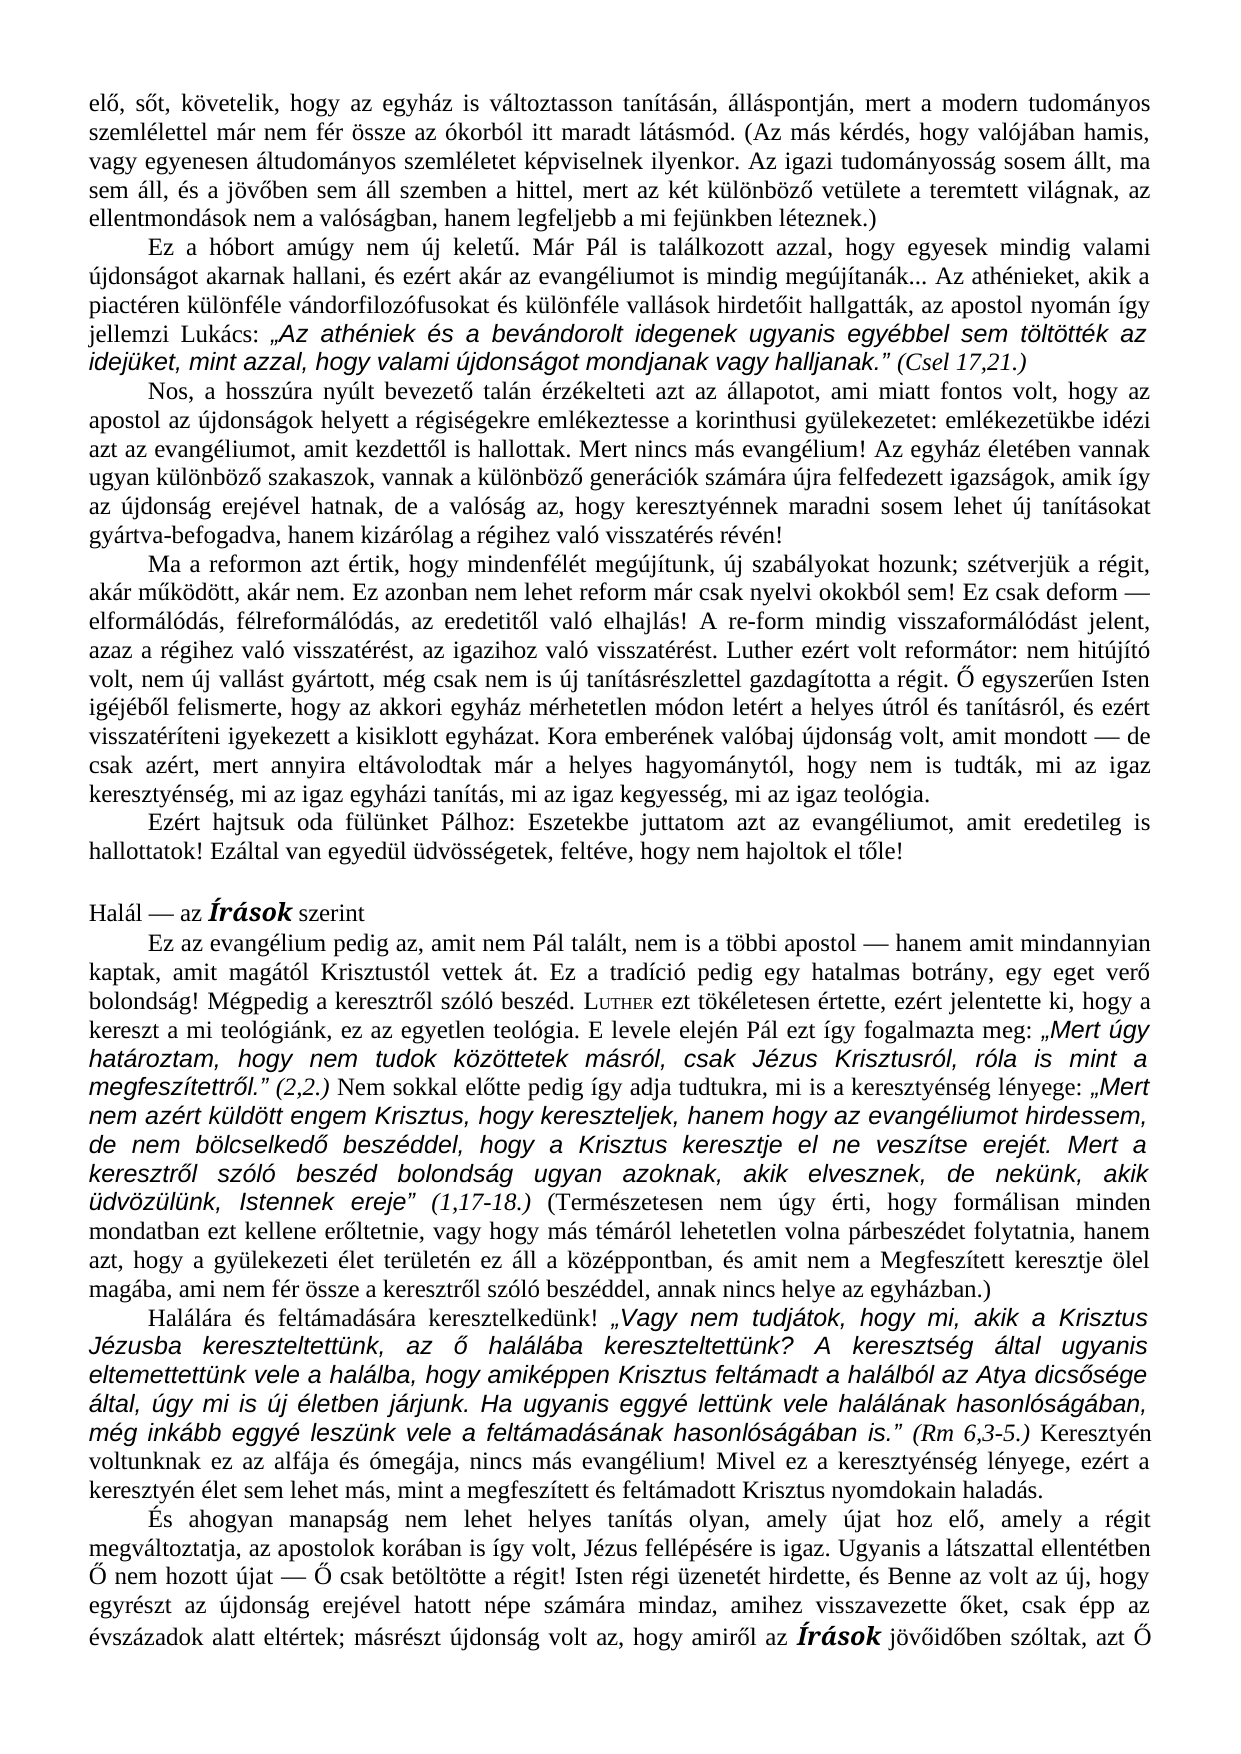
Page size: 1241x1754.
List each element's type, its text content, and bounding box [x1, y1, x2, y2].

text Halál ― az Írások szerint [88, 894, 1152, 928]
text Ezért hajtsuk oda fülünket Pálhoz: Eszetekbe juttatom azt az evangéliumot, amit eredetileg is hallottatok! Ezáltal van egyedül üdvösségetek, feltéve, hogy nem hajoltok el tőle! [88, 807, 1152, 865]
text Ma a reformon azt értik, hogy mindenfélét megújítunk, új szabályokat hozunk; szétverjük a régit, akár működött, akár nem. Ez azonban nem lehet reform már csak nyelvi okokból sem! Ez csak deform ― elformálódás, félreformálódás, az eredetitől való elhajlás! A re-form mindig visszaformálódást jelent, azaz a régihez való visszatérést, az igazihoz való visszatérést. Luther ezért volt reformátor: nem hitújító volt, nem új vallást gyártott, még csak nem is új tanításrészlettel gazdagította a régit. Ő egyszerűen Isten igéjéből felismerte, hogy az akkori egyház mérhetetlen módon letért a helyes útról és tanításról, és ezért visszatéríteni igyekezett a kisiklott egyházat. Kora emberének valóbaj újdonság volt, amit mondott ― de csak azért, mert annyira eltávolodtak már a helyes hagyománytól, hogy nem is tudták, mi az igaz keresztyénség, mi az igaz egyházi tanítás, mi az igaz kegyesség, mi az igaz teológia. [88, 549, 1152, 807]
text És ahogyan manapság nem lehet helyes tanítás olyan, amely újat hoz elő, amely a régit megváltoztatja, az apostolok korában is így volt, Jézus fellépésére is igaz. Ugyanis a látszattal ellentétben Ő nem hozott újat ― Ő csak betöltötte a régit! Isten régi üzenetét hirdette, és Benne az volt az új, hogy egyrészt az újdonság erejével hatott népe számára mindaz, amihez visszavezette őket, csak épp az évszázadok alatt eltértek; másrészt újdonság volt az, hogy amiről az Írások jövőidőben szóltak, azt Ő [88, 1504, 1152, 1653]
text elő, sőt, követelik, hogy az egyház is változtasson tanításán, álláspontján, mert a modern tudományos szemlélettel már nem fér össze az ókorból itt maradt látásmód. (Az más kérdés, hogy valójában hamis, vagy egyenesen áltudományos szemléletet képviselnek ilyenkor. Az igazi tudományosság sosem állt, ma sem áll, és a jövőben sem áll szemben a hittel, mert az két különböző vetülete a teremtett világnak, az ellentmondások nem a valóságban, hanem legfeljebb a mi fejünkben léteznek.) [88, 88, 1152, 232]
text Ez a hóbort amúgy nem új keletű. Már Pál is találkozott azzal, hogy egyesek mindig valami újdonságot akarnak hallani, és ezért akár az evangéliumot is mindig megújítanák... Az athénieket, akik a piactéren különféle vándorfilozófusokat és különféle vallások hirdetőit hallgatták, az apostol nyomán így jellemzi Lukács: „Az athéniek és a bevándorolt idegenek ugyanis egyébbel sem töltötték az idejüket, mint azzal, hogy valami újdonságot mondjanak vagy halljanak.” (Csel 17,21.) [88, 232, 1152, 376]
text Nos, a hosszúra nyúlt bevezető talán érzékelteti azt az állapotot, ami miatt fontos volt, hogy az apostol az újdonságok helyett a régiségekre emlékeztesse a korinthusi gyülekezetet: emlékezetükbe idézi azt az evangéliumot, amit kezdettől is hallottak. Mert nincs más evangélium! Az egyház életében vannak ugyan különböző szakaszok, vannak a különböző generációk számára újra felfedezett igazságok, amik így az újdonság erejével hatnak, de a valóság az, hogy keresztyénnek maradni sosem lehet új tanításokat gyártva-befogadva, hanem kizárólag a régihez való visszatérés révén! [88, 376, 1152, 549]
text Halálára és feltámadására keresztelkedünk! „Vagy nem tudjátok, hogy mi, akik a Krisztus Jézusba kereszteltettünk, az ő halálába kereszteltettünk? A keresztség által ugyanis eltemettettünk vele a halálba, hogy amiképpen Krisztus feltámadt a halálból az Atya dicsősége által, úgy mi is új életben járjunk. Ha ugyanis eggyé lettünk vele halálának hasonlóságában, még inkább eggyé leszünk vele a feltámadásának hasonlóságában is.” (Rm 6,3-5.) Keresztyén voltunknak ez az alfája és ómegája, nincs más evangélium! Mivel ez a keresztyénség lényege, ezért a keresztyén élet sem lehet más, mint a megfeszített és feltámadott Krisztus nyomdokain haladás. [88, 1302, 1152, 1504]
text Ez az evangélium pedig az, amit nem Pál talált, nem is a többi apostol ― hanem amit mindannyian kaptak, amit magától Krisztustól vettek át. Ez a tradíció pedig egy hatalmas botrány, egy eget verő bolondság! Mégpedig a keresztről szóló beszéd. Luther ezt tökéletesen értette, ezért jelentette ki, hogy a kereszt a mi teológiánk, ez az egyetlen teológia. E levele elején Pál ezt így fogalmazta meg: „Mert úgy határoztam, hogy nem tudok közöttetek másról, csak Jézus Krisztusról, róla is mint a megfeszítettről.” (2,2.) Nem sokkal előtte pedig így adja tudtukra, mi is a keresztyénség lényege: „Mert nem azért küldött engem Krisztus, hogy kereszteljek, hanem hogy az evangéliumot hirdessem, de nem bölcselkedő beszéddel, hogy a Krisztus keresztje el ne veszítse erejét. Mert a keresztről szóló beszéd bolondság ugyan azoknak, akik elvesznek, de nekünk, akik üdvözülünk, Istennek ereje” (1,17-18.) (Természetesen nem úgy érti, hogy formálisan minden mondatban ezt kellene erőltetnie, vagy hogy más témáról lehetetlen volna párbeszédet folytatnia, hanem azt, hogy a gyülekezeti élet területén ez áll a középpontban, és amit nem a Megfeszített keresztje ölel magába, ami nem fér össze a keresztről szóló beszéddel, annak nincs helye az egyházban.) [88, 928, 1152, 1302]
